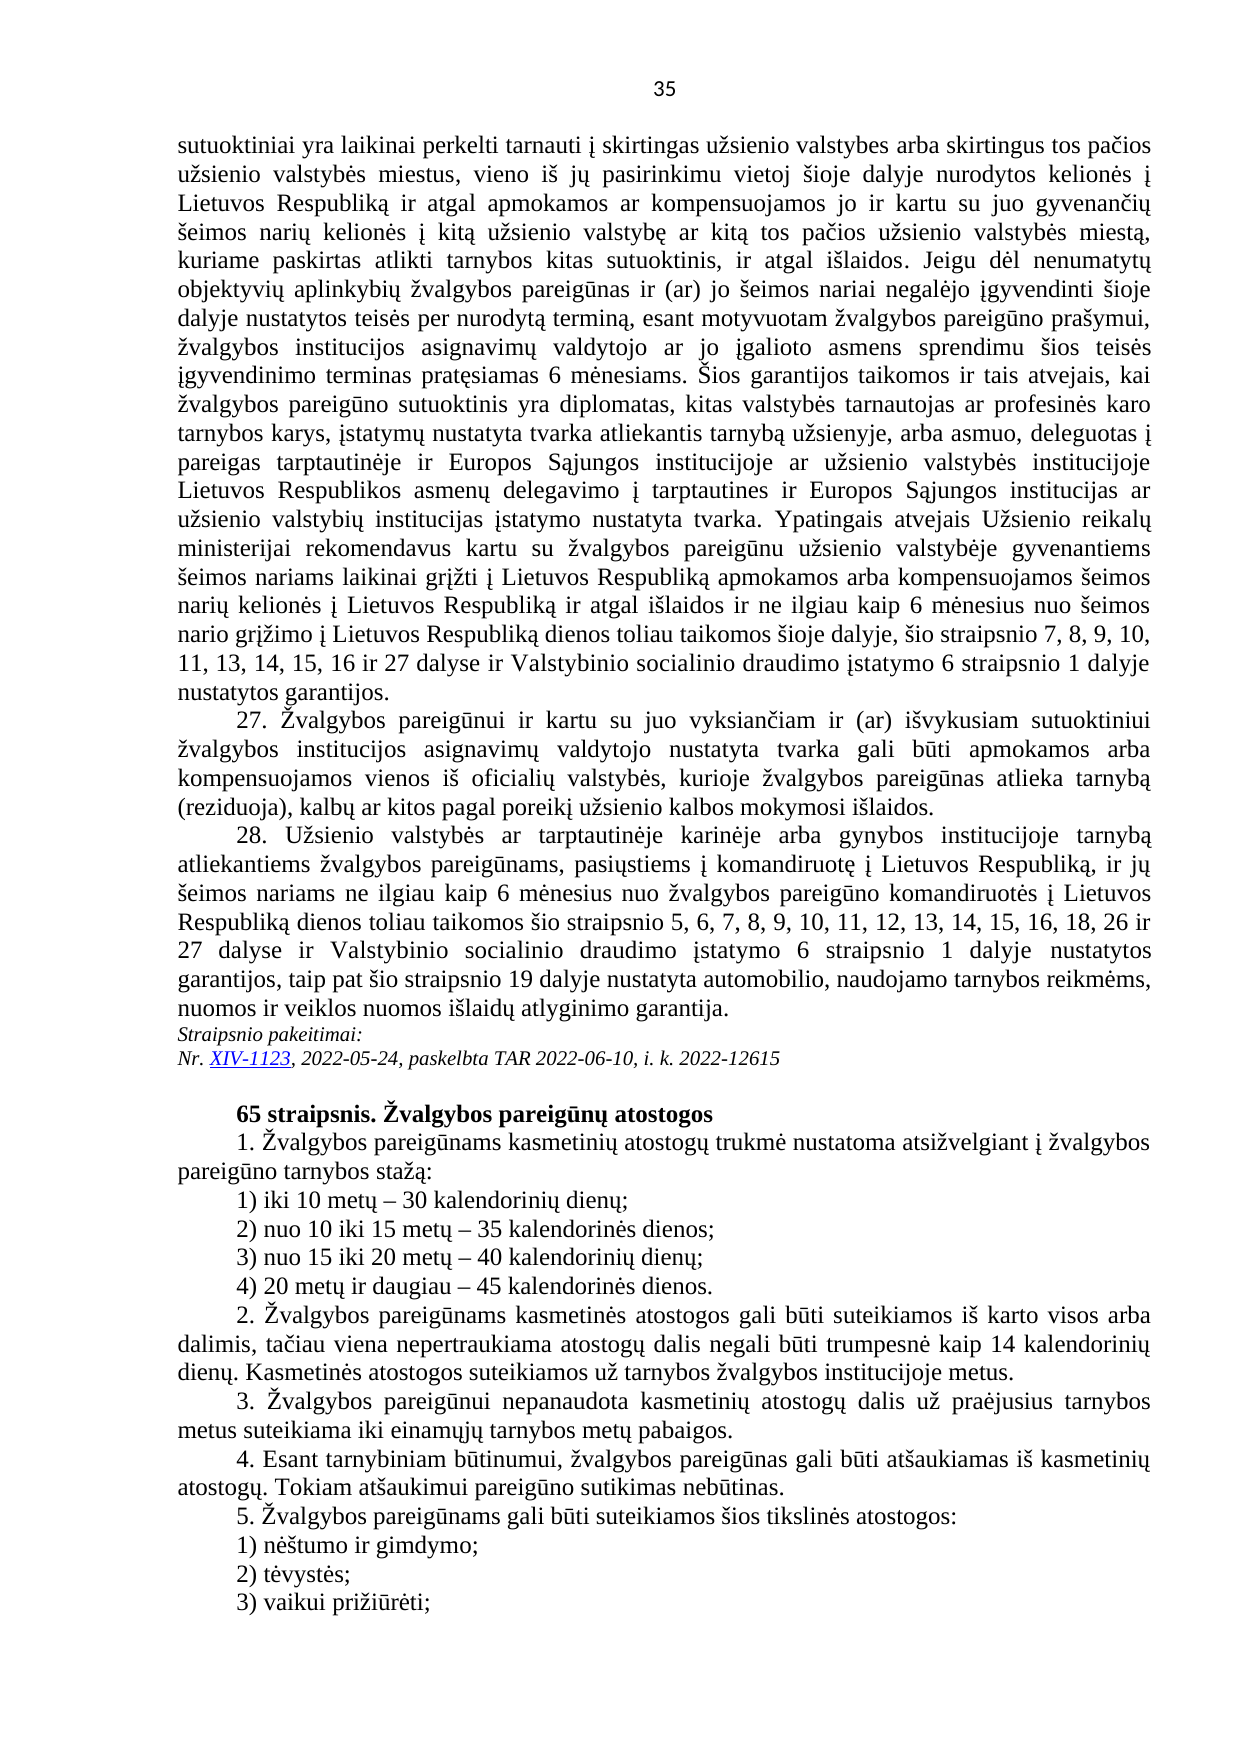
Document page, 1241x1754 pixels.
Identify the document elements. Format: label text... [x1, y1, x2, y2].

text Nr. XIV-1123, 2022-05-24, paskelbta TAR 2022-06-10, i. k. 2022-12615 [177, 1046, 1152, 1070]
text 27. Žvalgybos pareigūnui ir kartu su juo vyksiančiam ir (ar) išvykusiam sutuoktiniui žvalgybos institucijos asignavimų valdytojo nustatyta tvarka gali būti apmokamos arba kompensuojamos vienos iš oficialių valstybės, kurioje žvalgybos pareigūnas atlieka tarnybą (reziduoja), kalbų ar kitos pagal poreikį užsienio kalbos mokymosi išlaidos. [177, 706, 1152, 821]
text 5. Žvalgybos pareigūnams gali būti suteikiamos šios tikslinės atostogos: [177, 1501, 1152, 1530]
text 1) nėštumo ir gimdymo; [177, 1530, 1152, 1559]
text 65 straipsnis. Žvalgybos pareigūnų atostogos [177, 1099, 1152, 1127]
text 1. Žvalgybos pareigūnams kasmetinių atostogų trukmė nustatoma atsižvelgiant į žvalgybos pareigūno tarnybos stažą: [177, 1127, 1152, 1185]
text sutuoktiniai yra laikinai perkelti tarnauti į skirtingas užsienio valstybes arba skirtingus tos pačios užsienio valstybės miestus, vieno iš jų pasirinkimu vietoj šioje dalyje nurodytos kelionės į Lietuvos Respubliką ir atgal apmokamos ar kompensuojamos jo ir kartu su juo gyvenančių šeimos narių kelionės į kitą užsienio valstybę ar kitą tos pačios užsienio valstybės miestą, kuriame paskirtas atlikti tarnybos kitas sutuoktinis, ir atgal išlaidos. Jeigu dėl nenumatytų objektyvių aplinkybių žvalgybos pareigūnas ir (ar) jo šeimos nariai negalėjo įgyvendinti šioje dalyje nustatytos teisės per nurodytą terminą, esant motyvuotam žvalgybos pareigūno prašymui, žvalgybos institucijos asignavimų valdytojo ar jo įgalioto asmens sprendimu šios teisės įgyvendinimo terminas pratęsiamas 6 mėnesiams. Šios garantijos taikomos ir tais atvejais, kai žvalgybos pareigūno sutuoktinis yra diplomatas, kitas valstybės tarnautojas ar profesinės karo tarnybos karys, įstatymų nustatyta tvarka atliekantis tarnybą užsienyje, arba asmuo, deleguotas į pareigas tarptautinėje ir Europos Sąjungos institucijoje ar užsienio valstybės institucijoje Lietuvos Respublikos asmenų delegavimo į tarptautines ir Europos Sąjungos institucijas ar užsienio valstybių institucijas įstatymo nustatyta tvarka. Ypatingais atvejais Užsienio reikalų ministerijai rekomendavus kartu su žvalgybos pareigūnu užsienio valstybėje gyvenantiems šeimos nariams laikinai grįžti į Lietuvos Respubliką apmokamos arba kompensuojamos šeimos narių kelionės į Lietuvos Respubliką ir atgal išlaidos ir ne ilgiau kaip 6 mėnesius nuo šeimos nario grįžimo į Lietuvos Respubliką dienos toliau taikomos šioje dalyje, šio straipsnio 7, 8, 9, 10, 11, 13, 14, 15, 16 ir 27 dalyse ir Valstybinio socialinio draudimo įstatymo 6 straipsnio 1 dalyje nustatytos garantijos. [177, 131, 1152, 706]
text 3) vaikui prižiūrėti; [177, 1587, 1152, 1616]
text 2) nuo 10 iki 15 metų – 35 kalendorinės dienos; [177, 1214, 1152, 1242]
text 3) nuo 15 iki 20 metų – 40 kalendorinių dienų; [177, 1242, 1152, 1271]
text 4. Esant tarnybiniam būtinumui, žvalgybos pareigūnas gali būti atšaukiamas iš kasmetinių atostogų. Tokiam atšaukimui pareigūno sutikimas nebūtinas. [177, 1444, 1152, 1501]
text 3. Žvalgybos pareigūnui nepanaudota kasmetinių atostogų dalis už praėjusius tarnybos metus suteikiama iki einamųjų tarnybos metų pabaigos. [177, 1386, 1152, 1444]
text 2. Žvalgybos pareigūnams kasmetinės atostogos gali būti suteikiamos iš karto visos arba dalimis, tačiau viena nepertraukiama atostogų dalis negali būti trumpesnė kaip 14 kalendorinių dienų. Kasmetinės atostogos suteikiamos už tarnybos žvalgybos institucijoje metus. [177, 1300, 1152, 1386]
text 2) tėvystės; [177, 1559, 1152, 1587]
text Straipsnio pakeitimai: [177, 1022, 1152, 1046]
text 4) 20 metų ir daugiau – 45 kalendorinės dienos. [177, 1271, 1152, 1300]
text 1) iki 10 metų – 30 kalendorinių dienų; [177, 1185, 1152, 1214]
text 28. Užsienio valstybės ar tarptautinėje karinėje arba gynybos institucijoje tarnybą atliekantiems žvalgybos pareigūnams, pasiųstiems į komandiruotę į Lietuvos Respubliką, ir jų šeimos nariams ne ilgiau kaip 6 mėnesius nuo žvalgybos pareigūno komandiruotės į Lietuvos Respubliką dienos toliau taikomos šio straipsnio 5, 6, 7, 8, 9, 10, 11, 12, 13, 14, 15, 16, 18, 26 ir 27 dalyse ir Valstybinio socialinio draudimo įstatymo 6 straipsnio 1 dalyje nustatytos garantijos, taip pat šio straipsnio 19 dalyje nustatyta automobilio, naudojamo tarnybos reikmėms, nuomos ir veiklos nuomos išlaidų atlyginimo garantija. [177, 821, 1152, 1022]
